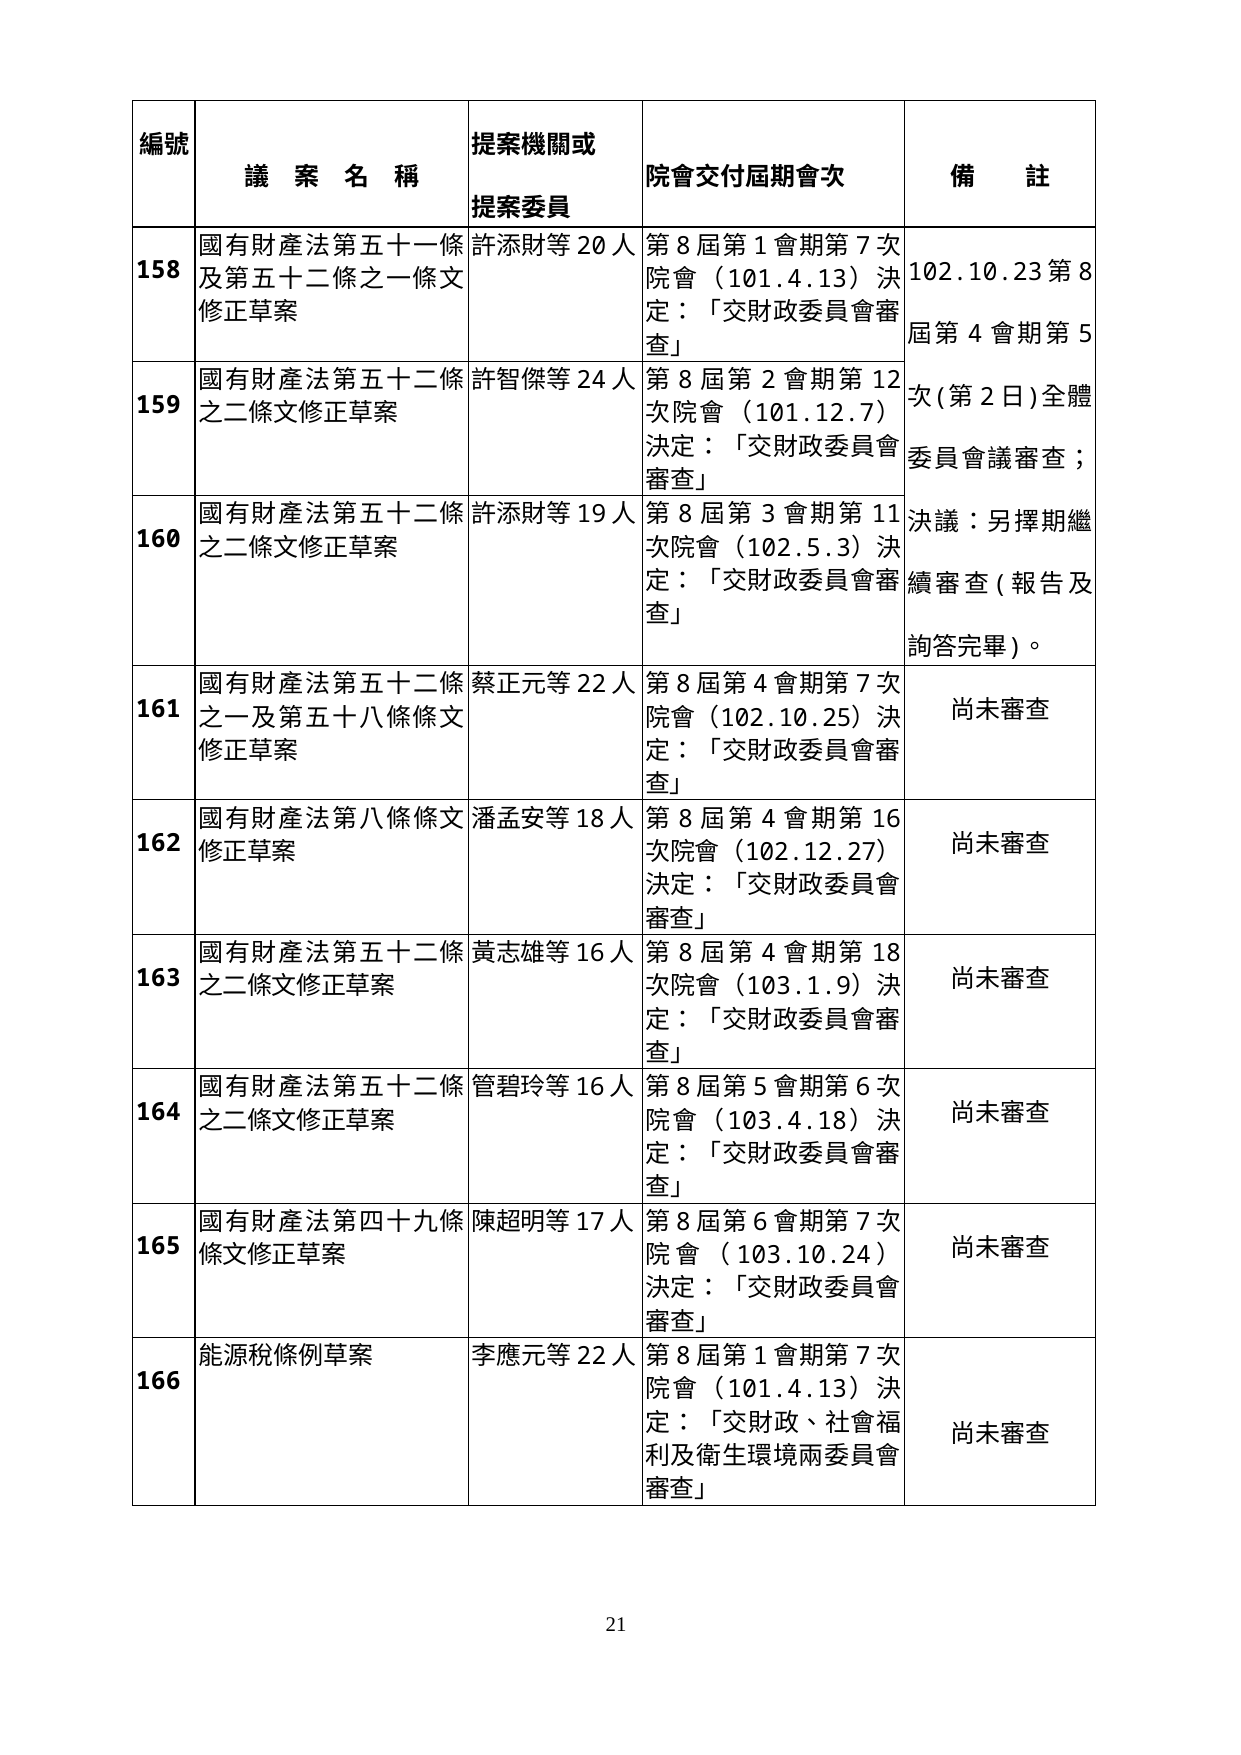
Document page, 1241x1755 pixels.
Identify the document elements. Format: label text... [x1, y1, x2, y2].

table_header 編號 [133, 101, 194, 226]
table_cell [133, 1069, 194, 1202]
table_cell 國有財產法第五十二條之二條文修正草案 [196, 935, 468, 1068]
table_header 議 案 名 稱 [196, 101, 468, 226]
table_cell 尚未審查 [905, 800, 1095, 934]
table_cell 許添財等20人 [469, 228, 642, 361]
table_cell [133, 666, 194, 799]
table_cell 第8屆第5會期第6次院會（103.4.18）決定：「交財政委員會審查」 [643, 1069, 904, 1202]
table_cell 尚未審查 [905, 666, 1095, 799]
table_cell 黃志雄等16人 [469, 935, 642, 1068]
table_cell 許添財等19人 [469, 496, 642, 665]
table_cell 蔡正元等22人 [469, 666, 642, 799]
table_header 備 註 [905, 101, 1095, 226]
table_cell 李應元等22人 [469, 1338, 642, 1504]
table_cell [133, 935, 194, 1068]
table_header 提案機關或 提案委員 [469, 101, 642, 226]
table_cell 尚未審查 [905, 935, 1095, 1068]
table_cell 第8屆第4會期第7次院會（102.10.25）決定：「交財政委員會審查」 [643, 666, 904, 799]
table_cell 國有財產法第五十二條之二條文修正草案 [196, 496, 468, 665]
table_cell [133, 228, 194, 361]
table_cell 國有財產法第五十一條及第五十二條之一條文修正草案 [196, 228, 468, 361]
table_cell 第8屆第3會期第11次院會（102.5.3）決定：「交財政委員會審查」 [643, 496, 904, 665]
table_cell 第8屆第1會期第7次院會（101.4.13）決定：「交財政、社會福利及衛生環境兩委員會審查」 [643, 1338, 904, 1504]
table_cell 102.10.23第8屆第4會期第5次(第2日)全體委員會議審查；決議：另擇期繼續審查(報告及詢答完畢)。 [905, 228, 1095, 665]
table_cell [133, 362, 194, 495]
table_cell 能源稅條例草案 [196, 1338, 468, 1504]
table_cell 第8屆第4會期第16次院會（102.12.27）決定：「交財政委員會審查」 [643, 800, 904, 934]
table_cell 管碧玲等16人 [469, 1069, 642, 1202]
table_cell 國有財產法第五十二條之二條文修正草案 [196, 1069, 468, 1202]
table_cell 第8屆第6會期第7次院會（103.10.24）決定：「交財政委員會審查」 [643, 1204, 904, 1337]
table_cell 國有財產法第五十二條之一及第五十八條條文修正草案 [196, 666, 468, 799]
table_cell 許智傑等24人 [469, 362, 642, 495]
table_cell 潘孟安等18人 [469, 800, 642, 934]
table_cell 陳超明等17人 [469, 1204, 642, 1337]
table_header 院會交付屆期會次 [643, 101, 904, 226]
table_cell 國有財產法第八條條文修正草案 [196, 800, 468, 934]
table_cell [133, 1204, 194, 1337]
table_cell [133, 800, 194, 934]
table_cell 第8屆第4會期第18次院會（103.1.9）決定：「交財政委員會審查」 [643, 935, 904, 1068]
table_cell [133, 1338, 194, 1504]
table_cell 國有財產法第五十二條之二條文修正草案 [196, 362, 468, 495]
table_cell 尚未審查 [905, 1069, 1095, 1202]
table_cell 尚未審查 [905, 1204, 1095, 1337]
table_cell [133, 496, 194, 665]
table_cell 國有財產法第四十九條條文修正草案 [196, 1204, 468, 1337]
table_cell 尚未審查 [905, 1338, 1095, 1504]
table_cell 第8屆第2會期第12次院會（101.12.7）決定：「交財政委員會審查」 [643, 362, 904, 495]
table_cell 第8屆第1會期第7次院會（101.4.13）決定：「交財政委員會審查」 [643, 228, 904, 361]
